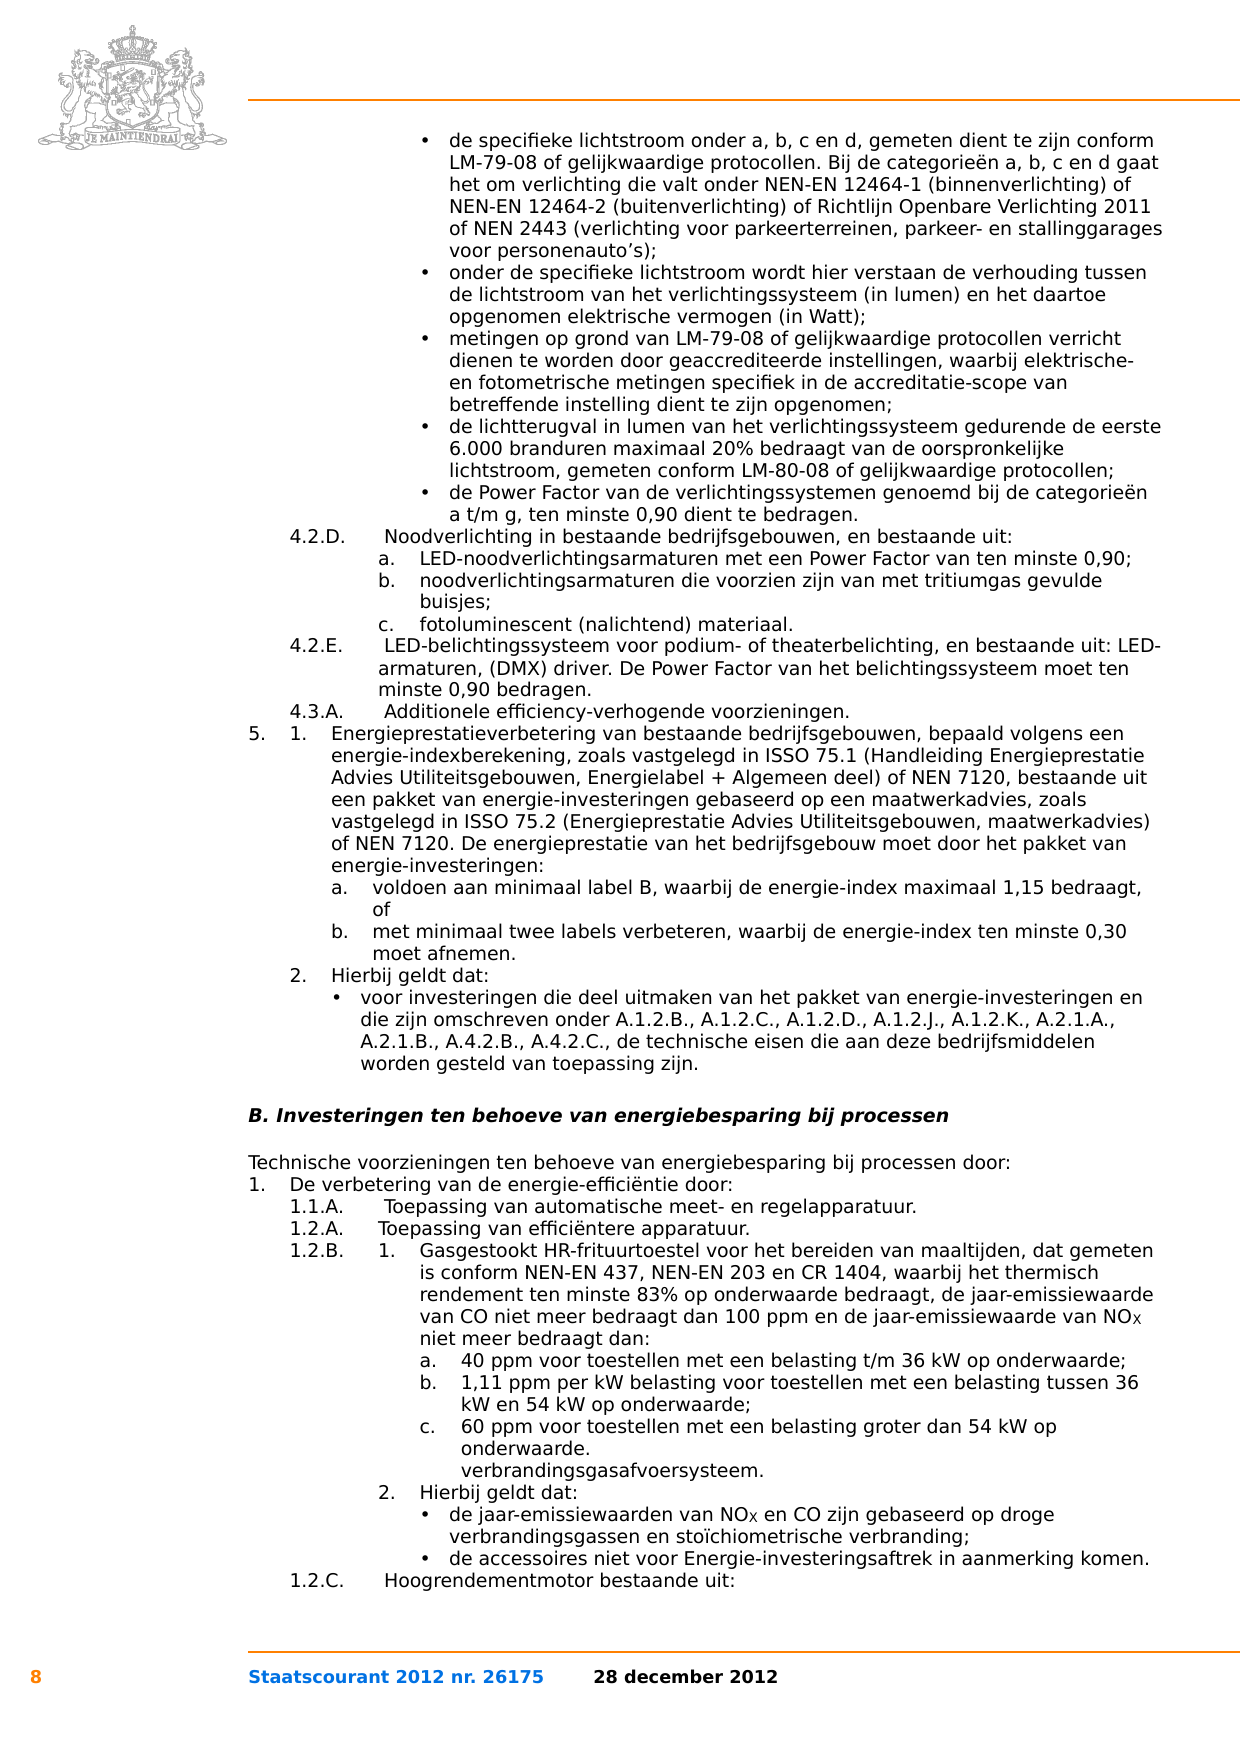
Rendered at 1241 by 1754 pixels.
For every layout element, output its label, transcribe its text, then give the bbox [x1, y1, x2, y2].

text b. noodverlichtingsarmaturen die voorzien zijn van met tritiumgas gevulde buisjes; [378, 569, 1163, 613]
text • de specifieke lichtstroom onder a, b, c en d, gemeten dient te zijn conform LM-79-08 of gelijkwaardige protocollen. Bij de categorieën a, b, c en d gaat het om verlichting die valt onder NEN-EN 12464-1 (binnenverlichting) of NEN-EN 12464-2 (buitenverlichting) of Richtlijn Openbare Verlichting 2011 of NEN 2443 (verlichting voor parkeerterreinen, parkeer- en stallinggarages voor personenauto’s); [419, 130, 1163, 262]
text a. 40 ppm voor toestellen met een belasting t/m 36 kW op onderwaarde; [419, 1350, 1163, 1372]
text c. 60 ppm voor toestellen met een belasting groter dan 54 kW op onderwaarde. [419, 1416, 1163, 1460]
text • voor investeringen die deel uitmaken van het pakket van energie-investeringen en die zijn omschreven onder A.1.2.B., A.1.2.C., A.1.2.D., A.1.2.J., A.1.2.K., A.2.1.A., A.2.1.B., A.4.2.B., A.4.2.C., de technische eisen die aan deze bedrijfsmiddelen worden gesteld van toepassing zijn. [331, 987, 1163, 1075]
subtitle B. Investeringen ten behoeve van energiebesparing bij processen [248, 1105, 1163, 1127]
text b. 1,11 ppm per kW belasting voor toestellen met een belasting tussen 36 kW en 54 kW op onderwaarde; [419, 1372, 1163, 1416]
picture [38, 25, 227, 150]
text 1.2.A. Toepassing van efficiëntere apparatuur. [289, 1218, 1163, 1240]
text 2. Hierbij geldt dat: [378, 1482, 1163, 1504]
text a. voldoen aan minimaal label B, waarbij de energie-index maximaal 1,15 bedraagt, of [331, 877, 1163, 921]
text • de Power Factor van de verlichtingssystemen genoemd bij de categorieën a t/m g, ten minste 0,90 dient te bedragen. [419, 482, 1163, 526]
text • metingen op grond van LM-79-08 of gelijkwaardige protocollen verricht dienen te worden door geaccrediteerde instellingen, waarbij elektrische- en fotometrische metingen specifiek in de accreditatie-scope van betreffende instelling dient te zijn opgenomen; [419, 328, 1163, 416]
text 1.2.B. 1. Gasgestookt HR-frituurtoestel voor het bereiden van maaltijden, dat gemeten is conform NEN-EN 437, NEN-EN 203 en CR 1404, waarbij het thermisch rendement ten minste 83% op onderwaarde bedraagt, de jaar-emissiewaarde van CO niet meer bedraagt dan 100 ppm en de jaar-emissiewaarde van NOX niet meer bedraagt dan: [289, 1240, 1163, 1350]
text 2. Hierbij geldt dat: [289, 965, 1163, 987]
text • de jaar-emissiewaarden van NOX en CO zijn gebaseerd op droge verbrandingsgassen en stoïchiometrische verbranding; [419, 1504, 1163, 1548]
text 1.2.C. Hoogrendementmotor bestaande uit: [289, 1569, 1163, 1592]
text • onder de specifieke lichtstroom wordt hier verstaan de verhouding tussen de lichtstroom van het verlichtingssysteem (in lumen) en het daartoe opgenomen elektrische vermogen (in Watt); [419, 262, 1163, 328]
text • de accessoires niet voor Energie-investeringsaftrek in aanmerking komen. [419, 1548, 1163, 1569]
text 4.2.E. LED-belichtingssysteem voor podium- of theaterbelichting, en bestaande uit: LED-armaturen, (DMX) driver. De Power Factor van het belichtingssysteem moet ten minste 0,90 bedragen. [289, 635, 1163, 701]
text c. fotoluminescent (nalichtend) materiaal. [378, 613, 1163, 635]
text 4.2.D. Noodverlichting in bestaande bedrijfsgebouwen, en bestaande uit: [289, 526, 1163, 547]
text 1. De verbetering van de energie-efficiëntie door: [248, 1174, 1163, 1196]
text a. LED-noodverlichtingsarmaturen met een Power Factor van ten minste 0,90; [378, 547, 1163, 569]
text Technische voorzieningen ten behoeve van energiebesparing bij processen door: [248, 1152, 1163, 1174]
text 1.1.A. Toepassing van automatische meet- en regelapparatuur. [289, 1196, 1163, 1218]
text 4.3.A. Additionele efficiency-verhogende voorzieningen. [289, 701, 1163, 723]
text • de lichtterugval in lumen van het verlichtingssysteem gedurende de eerste 6.000 branduren maximaal 20% bedraagt van de oorspronkelijke lichtstroom, gemeten conform LM-80-08 of gelijkwaardige protocollen; [419, 416, 1163, 482]
text 5. 1. Energieprestatieverbetering van bestaande bedrijfsgebouwen, bepaald volgens een energie-indexberekening, zoals vastgelegd in ISSO 75.1 (Handleiding Energieprestatie Advies Utiliteitsgebouwen, Energielabel + Algemeen deel) of NEN 7120, bestaande uit een pakket van energie-investeringen gebaseerd op een maatwerkadvies, zoals vastgelegd in ISSO 75.2 (Energieprestatie Advies Utiliteitsgebouwen, maatwerkadvies) of NEN 7120. De energieprestatie van het bedrijfsgebouw moet door het pakket van energie-investeringen: [248, 723, 1163, 877]
text verbrandingsgasafvoersysteem. [461, 1460, 1163, 1482]
text b. met minimaal twee labels verbeteren, waarbij de energie-index ten minste 0,30 moet afnemen. [331, 921, 1163, 965]
